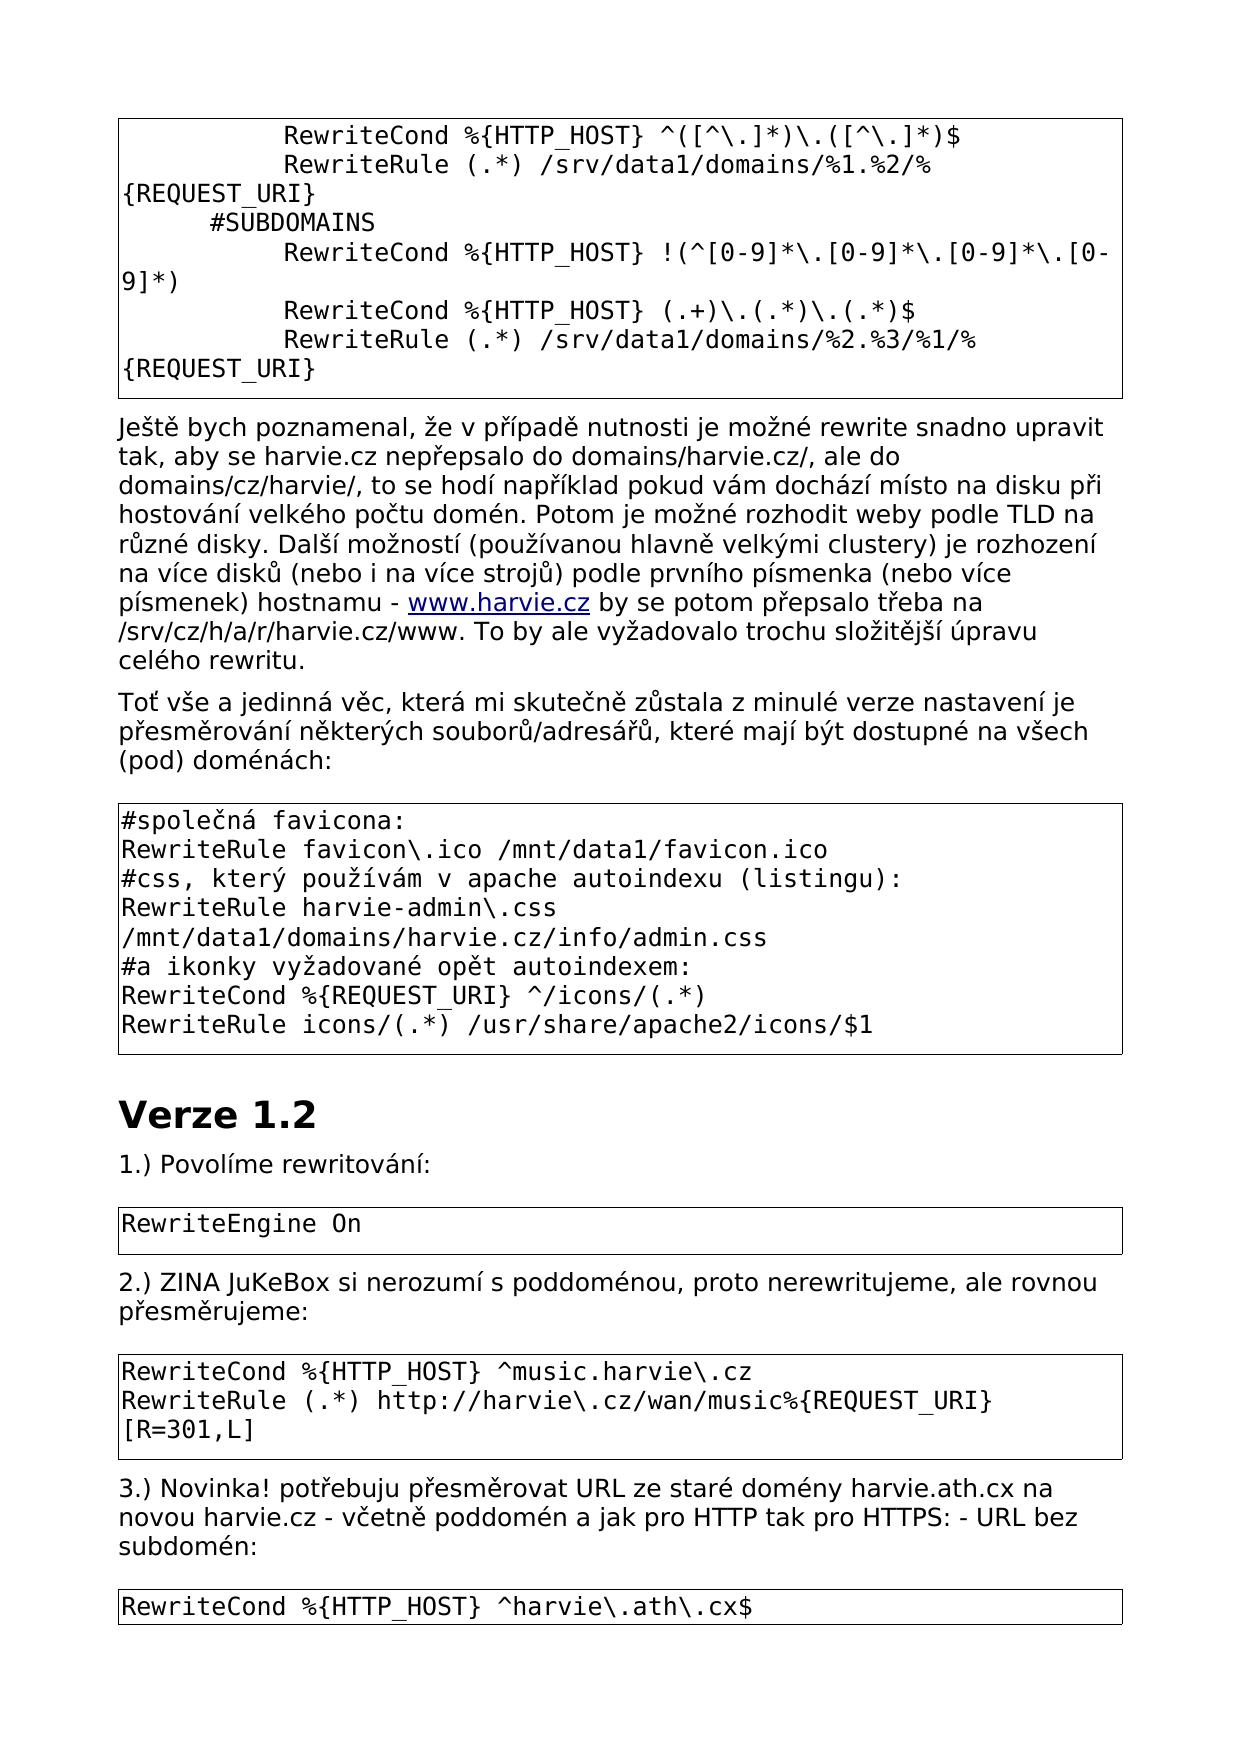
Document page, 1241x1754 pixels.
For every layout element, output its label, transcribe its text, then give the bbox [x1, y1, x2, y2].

table_header RewriteCond %{HTTP_HOST} ^harvie\.ath\.cx$ [119, 1590, 1122, 1624]
text Ještě bych poznamenal, že v případě nutnosti je možné rewrite snadno upravit tak, aby se harvie.cz nepřepsalo do domains/harvie.cz/, ale do domains/cz/harvie/, to se hodí například pokud vám dochází místo na disku při hostování velkého počtu domén. Potom je možné rozhodit weby podle TLD na různé disky. Další možností (používanou hlavně velkými clustery) je rozhození na více disků (nebo i na více strojů) podle prvního písmenka (nebo více písmenek) hostnamu - www.harvie.cz by se potom přepsalo třeba na /srv/cz/h/a/r/harvie.cz/www. To by ale vyžadovalo trochu složitější úpravu celého rewritu. [118, 413, 1122, 676]
text 3.) Novinka! potřebuju přesměrovat URL ze staré domény harvie.ath.cx na novou harvie.cz - včetně poddomén a jak pro HTTP tak pro HTTPS: - URL bez subdomén: [118, 1474, 1122, 1562]
subtitle Verze 1.2 [118, 1094, 1122, 1138]
text Toť vše a jedinná věc, která mi skutečně zůstala z minulé verze nastavení je přesměrování některých souborů/adresářů, které mají být dostupné na všech (pod) doménách: [118, 688, 1122, 776]
table_header #společná favicona: RewriteRule favicon\.ico /mnt/data1/favicon.ico #css, který používám v apache autoindexu (listingu): RewriteRule harvie-admin\.css /mnt/data1/domains/harvie.cz/info/admin.css #a ikonky vyžadované opět autoindexem: RewriteCond %{REQUEST_URI} ^/icons/(.*) RewriteRule icons/(.*) /usr/share/apache2/icons/$1 [119, 804, 1122, 1054]
table_header RewriteEngine On [119, 1208, 1122, 1253]
text 2.) ZINA JuKeBox si nerozumí s poddoménou, proto nerewritujeme, ale rovnou přesměrujeme: [118, 1268, 1122, 1327]
table_header RewriteCond %{HTTP_HOST} ^music.harvie\.cz RewriteRule (.*) http://harvie\.cz/wan/music%{REQUEST_URI} [R=301,L] [119, 1355, 1122, 1459]
table_header RewriteCond %{HTTP_HOST} ^([^\.]*)\.([^\.]*)$ RewriteRule (.*) /srv/data1/domains/%1.%2/%{REQUEST_URI} #SUBDOMAINS RewriteCond %{HTTP_HOST} !(^[0-9]*\.[0-9]*\.[0-9]*\.[0-9]*) RewriteCond %{HTTP_HOST} (.+)\.(.*)\.(.*)$ RewriteRule (.*) /srv/data1/domains/%2.%3/%1/%{REQUEST_URI} [119, 119, 1122, 398]
text 1.) Povolíme rewritování: [118, 1150, 1122, 1179]
